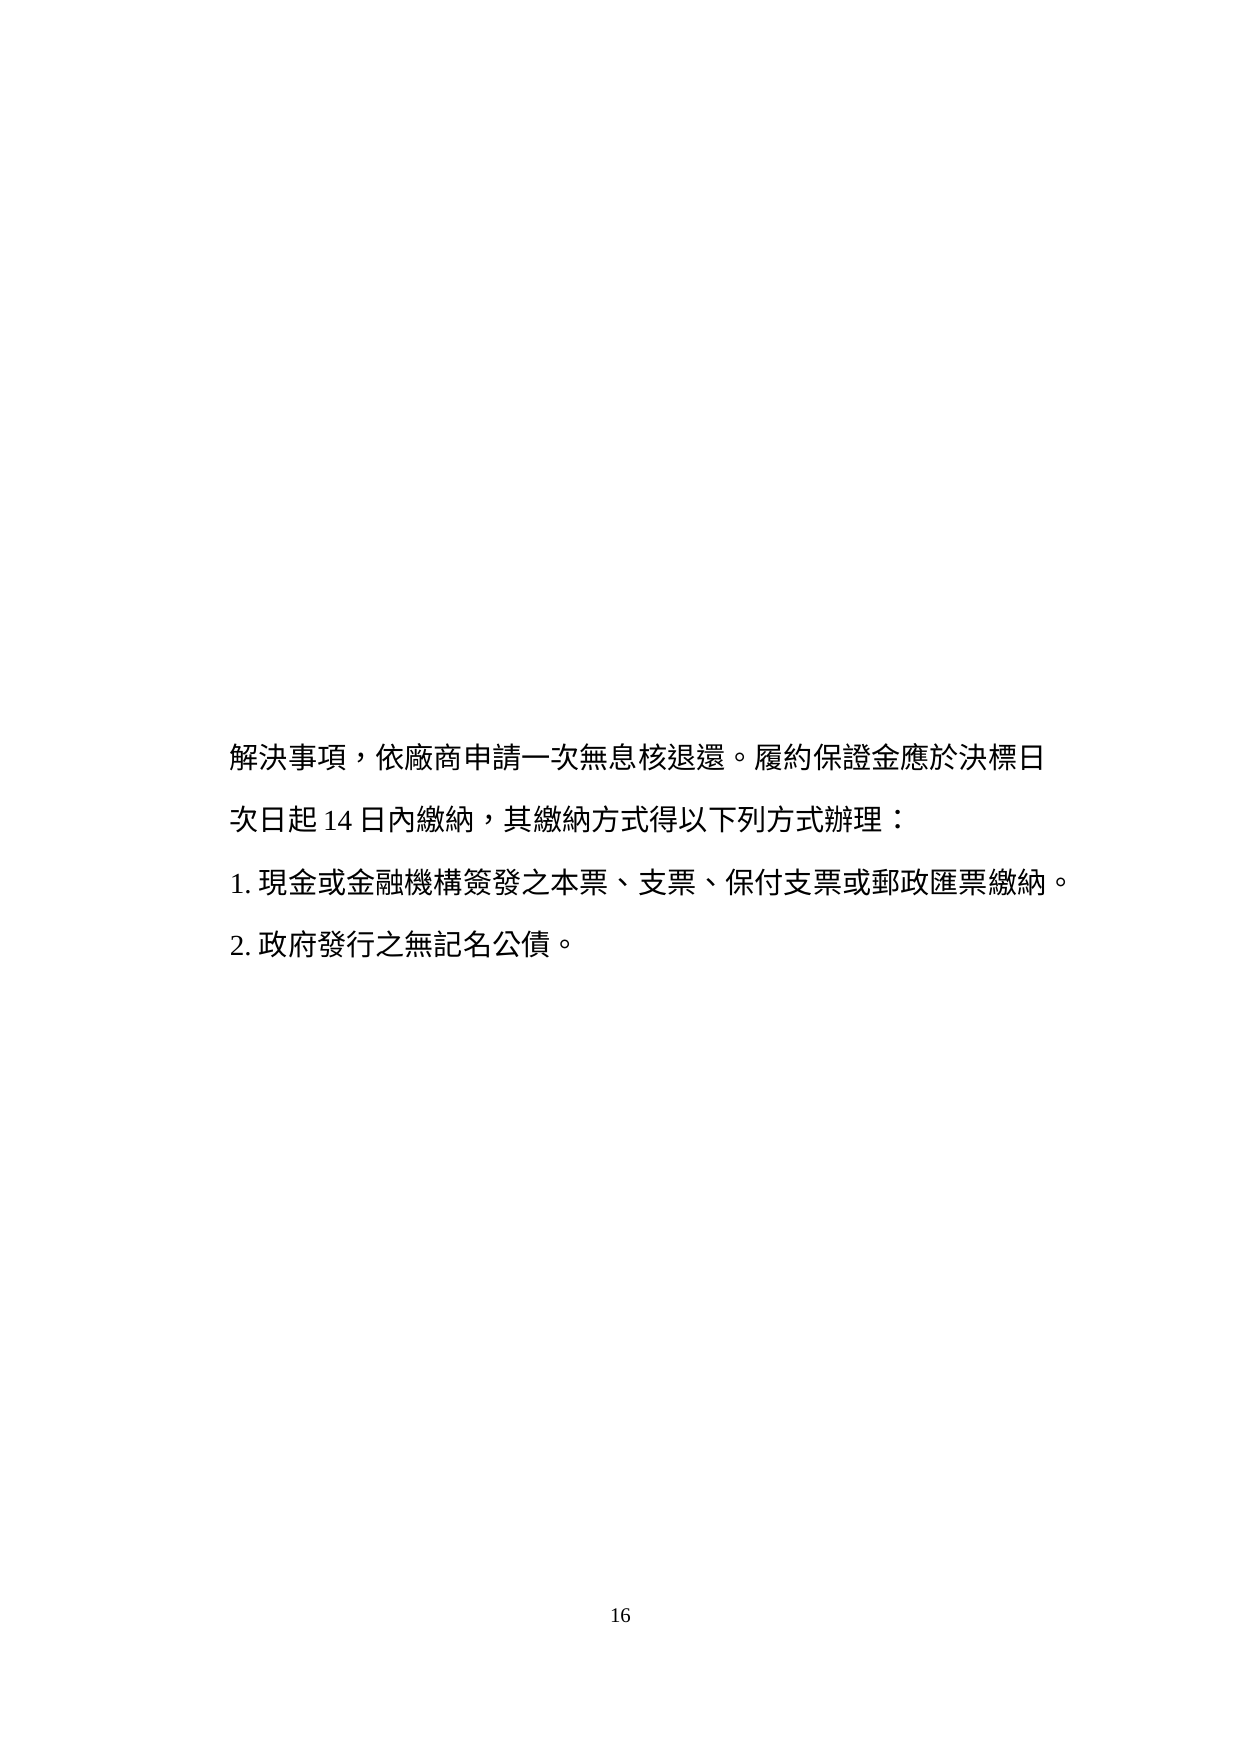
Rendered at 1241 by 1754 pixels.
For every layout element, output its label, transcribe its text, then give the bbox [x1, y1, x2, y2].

text 1. 現金或金融機構簽發之本票、支票、保付支票或郵政匯票繳納。 [229, 839, 1069, 901]
text 解決事項，依廠商申請一次無息核退還。履約保證金應於決標日次日起14日內繳納，其繳納方式得以下列方式辦理： [171, 714, 1069, 839]
text 2. 政府發行之無記名公債。 [229, 901, 1069, 964]
